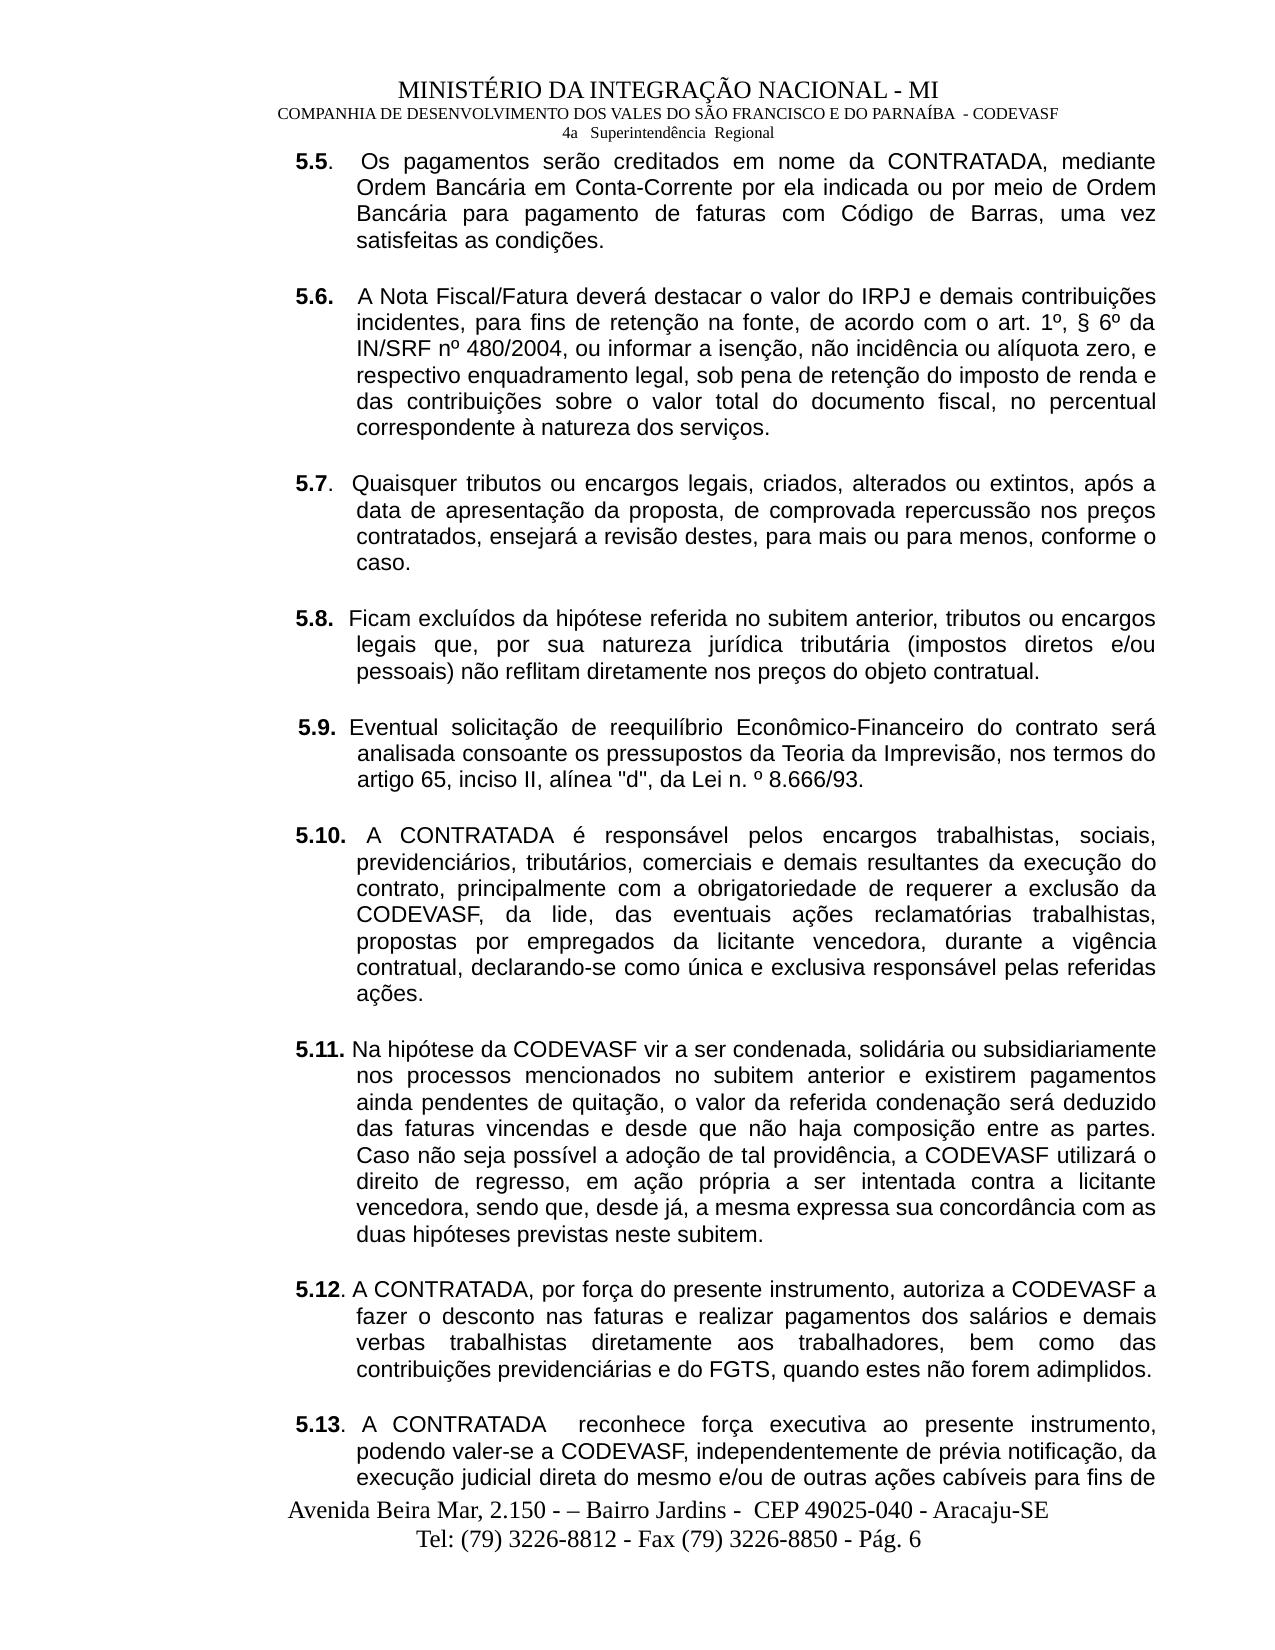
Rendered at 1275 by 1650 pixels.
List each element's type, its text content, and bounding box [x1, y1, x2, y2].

text 5.11. Na hipótese da CODEVASF vir a ser condenada, solidária ou subsidiariamente nos processos mencionados no subitem anterior e existirem pagamentos ainda pendentes de quitação, o valor da referida condenação será deduzido das faturas vincendas e desde que não haja composição entre as partes. Caso não seja possível a adoção de tal providência, a CODEVASF utilizará o direito de regresso, em ação própria a ser intentada contra a licitante vencedora, sendo que, desde já, a mesma expressa sua concordância com as duas hipóteses previstas neste subitem. [295, 1036, 1157, 1247]
text 5.13. A CONTRATADA reconhece força executiva ao presente instrumento, podendo valer-se a CODEVASF, independentemente de prévia notificação, da execução judicial direta do mesmo e/ou de outras ações cabíveis para fins de [295, 1411, 1157, 1490]
text 5.9. Eventual solicitação de reequilíbrio Econômico-Financeiro do contrato será analisada consoante os pressupostos da Teoria da Imprevisão, nos termos do artigo 65, inciso II, alínea "d", da Lei n. º 8.666/93. [298, 714, 1157, 793]
text 5.12. A CONTRATADA, por força do presente instrumento, autoriza a CODEVASF a fazer o desconto nas faturas e realizar pagamentos dos salários e demais verbas trabalhistas diretamente aos trabalhadores, bem como das contribuições previdenciárias e do FGTS, quando estes não forem adimplidos. [295, 1276, 1157, 1382]
text 5.5. Os pagamentos serão creditados em nome da CONTRATADA, mediante Ordem Bancária em Conta-Corrente por ela indicada ou por meio de Ordem Bancária para pagamento de faturas com Código de Barras, uma vez satisfeitas as condições. [295, 148, 1157, 253]
text 5.8. Ficam excluídos da hipótese referida no subitem anterior, tributos ou encargos legais que, por sua natureza jurídica tributária (impostos diretos e/ou pessoais) não reflitam diretamente nos preços do objeto contratual. [295, 605, 1157, 684]
text 5.6. A Nota Fiscal/Fatura deverá destacar o valor do IRPJ e demais contribuições incidentes, para fins de retenção na fonte, de acordo com o art. 1º, § 6º da IN/SRF nº 480/2004, ou informar a isenção, não incidência ou alíquota zero, e respectivo enquadramento legal, sob pena de retenção do imposto de renda e das contribuições sobre o valor total do documento fiscal, no percentual correspondente à natureza dos serviços. [295, 283, 1157, 441]
text 5.7. Quaisquer tributos ou encargos legais, criados, alterados ou extintos, após a data de apresentação da proposta, de comprovada repercussão nos preços contratados, ensejará a revisão destes, para mais ou para menos, conforme o caso. [295, 470, 1157, 576]
text 5.10. A CONTRATADA é responsável pelos encargos trabalhistas, sociais, previdenciários, tributários, comerciais e demais resultantes da execução do contrato, principalmente com a obrigatoriedade de requerer a exclusão da CODEVASF, da lide, das eventuais ações reclamatórias trabalhistas, propostas por empregados da licitante vencedora, durante a vigência contratual, declarando-se como única e exclusiva responsável pelas referidas ações. [295, 822, 1157, 1007]
